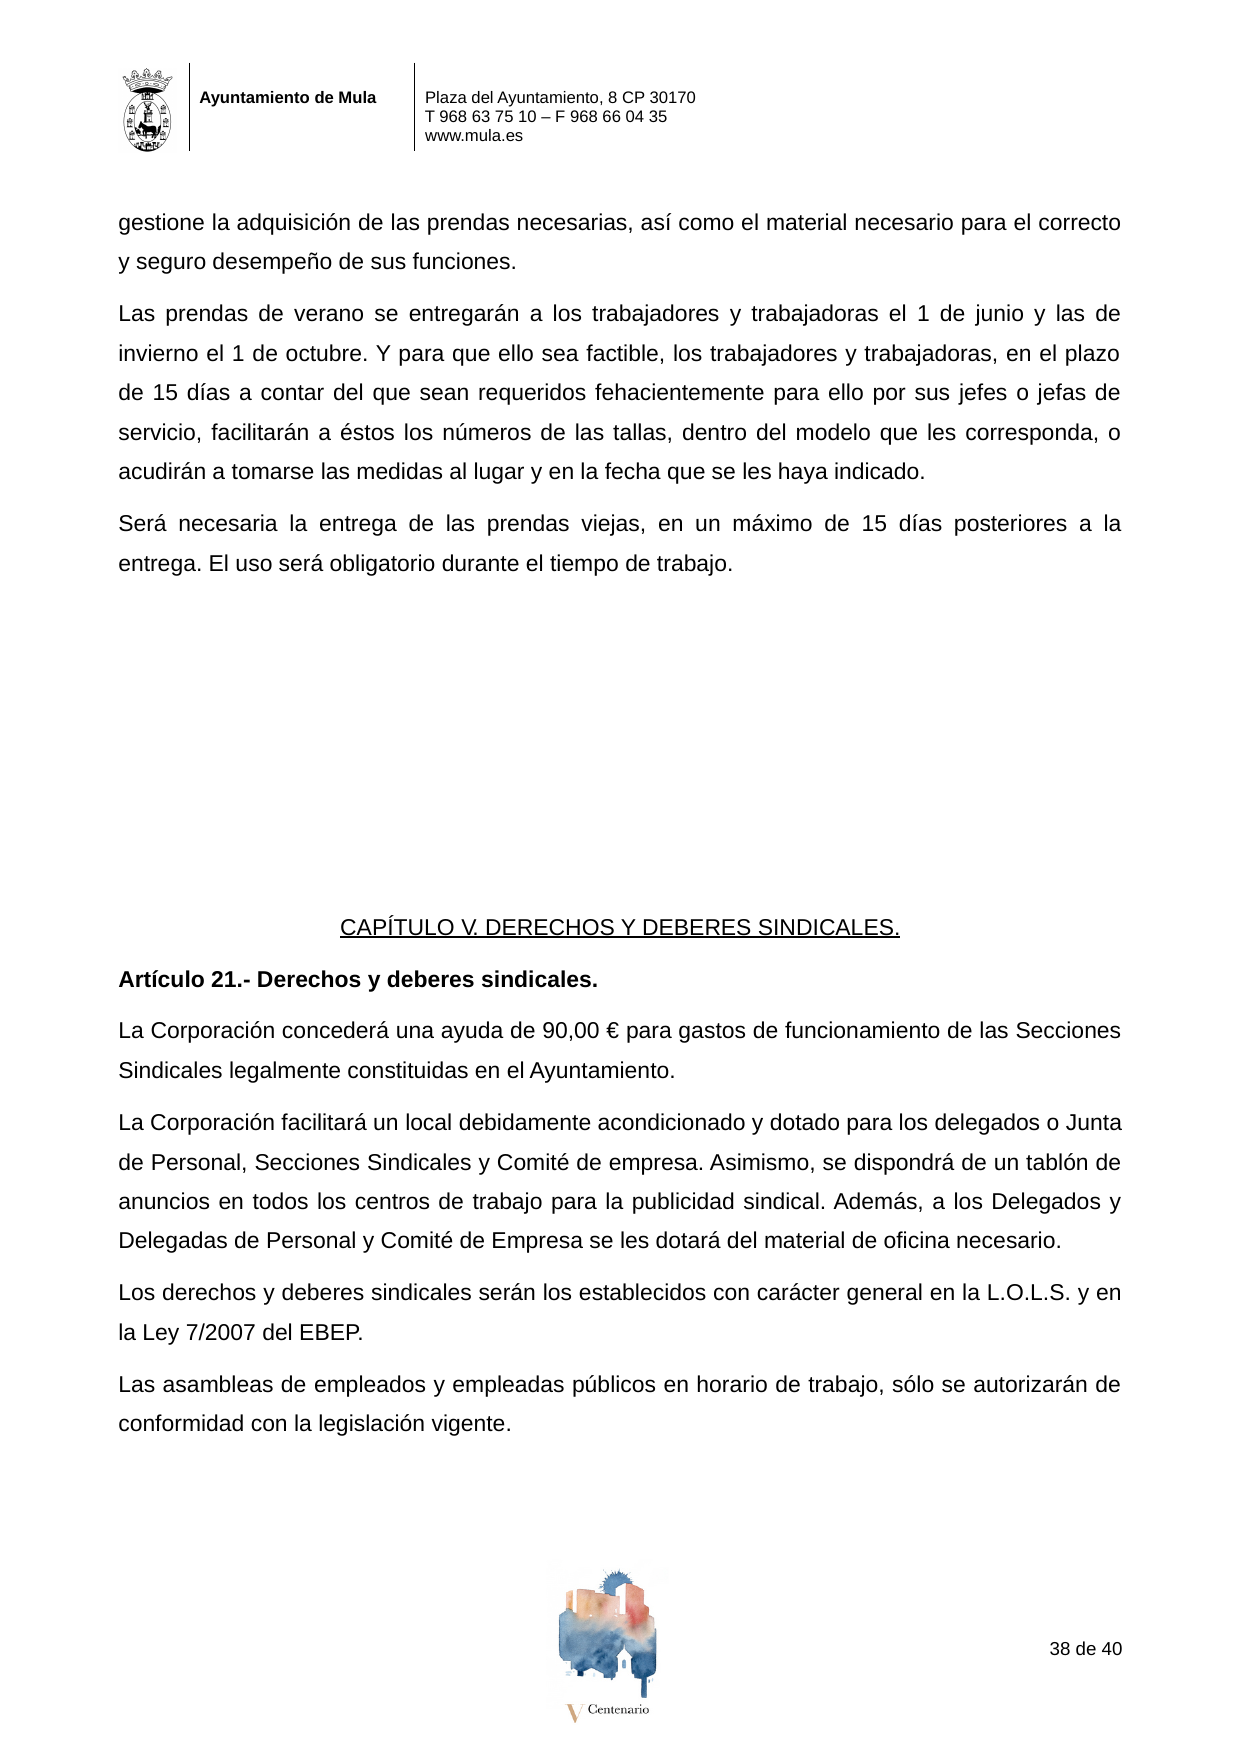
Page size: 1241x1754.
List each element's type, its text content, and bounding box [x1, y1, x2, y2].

text Las asambleas de empleados y empleadas públicos en horario de trabajo, sólo se autorizarán de conformidad con la legislación vigente. [118, 1371, 1122, 1437]
text Las prendas de verano se entregarán a los trabajadores y trabajadoras el 1 de junio y las de invierno el 1 de octubre. Y para que ello sea factible, los trabajadores y trabajadoras, en el plazo de 15 días a contar del que sean requeridos fehacientemente para ello por sus jefes o jefas de servicio, facilitarán a éstos los números de las tallas, dentro del modelo que les corresponda, o acudirán a tomarse las medidas al lugar y en la fecha que se les haya indicado. [118, 300, 1122, 484]
picture [546, 1559, 669, 1731]
text La Corporación facilitará un local debidamente acondicionado y dotado para los delegados o Junta de Personal, Secciones Sindicales y Comité de empresa. Asimismo, se dispondrá de un tablón de anuncios en todos los centros de trabajo para la publicidad sindical. Además, a los Delegados y Delegadas de Personal y Comité de Empresa se les dotará del material de oficina necesario. [118, 1109, 1122, 1254]
picture [117, 68, 177, 153]
text Será necesaria la entrega de las prendas viejas, en un máximo de 15 días posteriores a la entrega. El uso será obligatorio durante el tiempo de trabajo. [118, 510, 1122, 576]
text Artículo 21.- Derechos y deberes sindicales. [118, 966, 1122, 992]
text La Corporación concederá una ayuda de 90,00 € para gastos de funcionamiento de las Secciones Sindicales legalmente constituidas en el Ayuntamiento. [118, 1017, 1122, 1083]
text gestione la adquisición de las prendas necesarias, así como el material necesario para el correcto y seguro desempeño de sus funciones. [118, 209, 1122, 275]
text Los derechos y deberes sindicales serán los establecidos con carácter general en la L.O.L.S. y en la Ley 7/2007 del EBEP. [118, 1279, 1122, 1345]
text CAPÍTULO V. DERECHOS Y DEBERES SINDICALES. [118, 913, 1122, 940]
